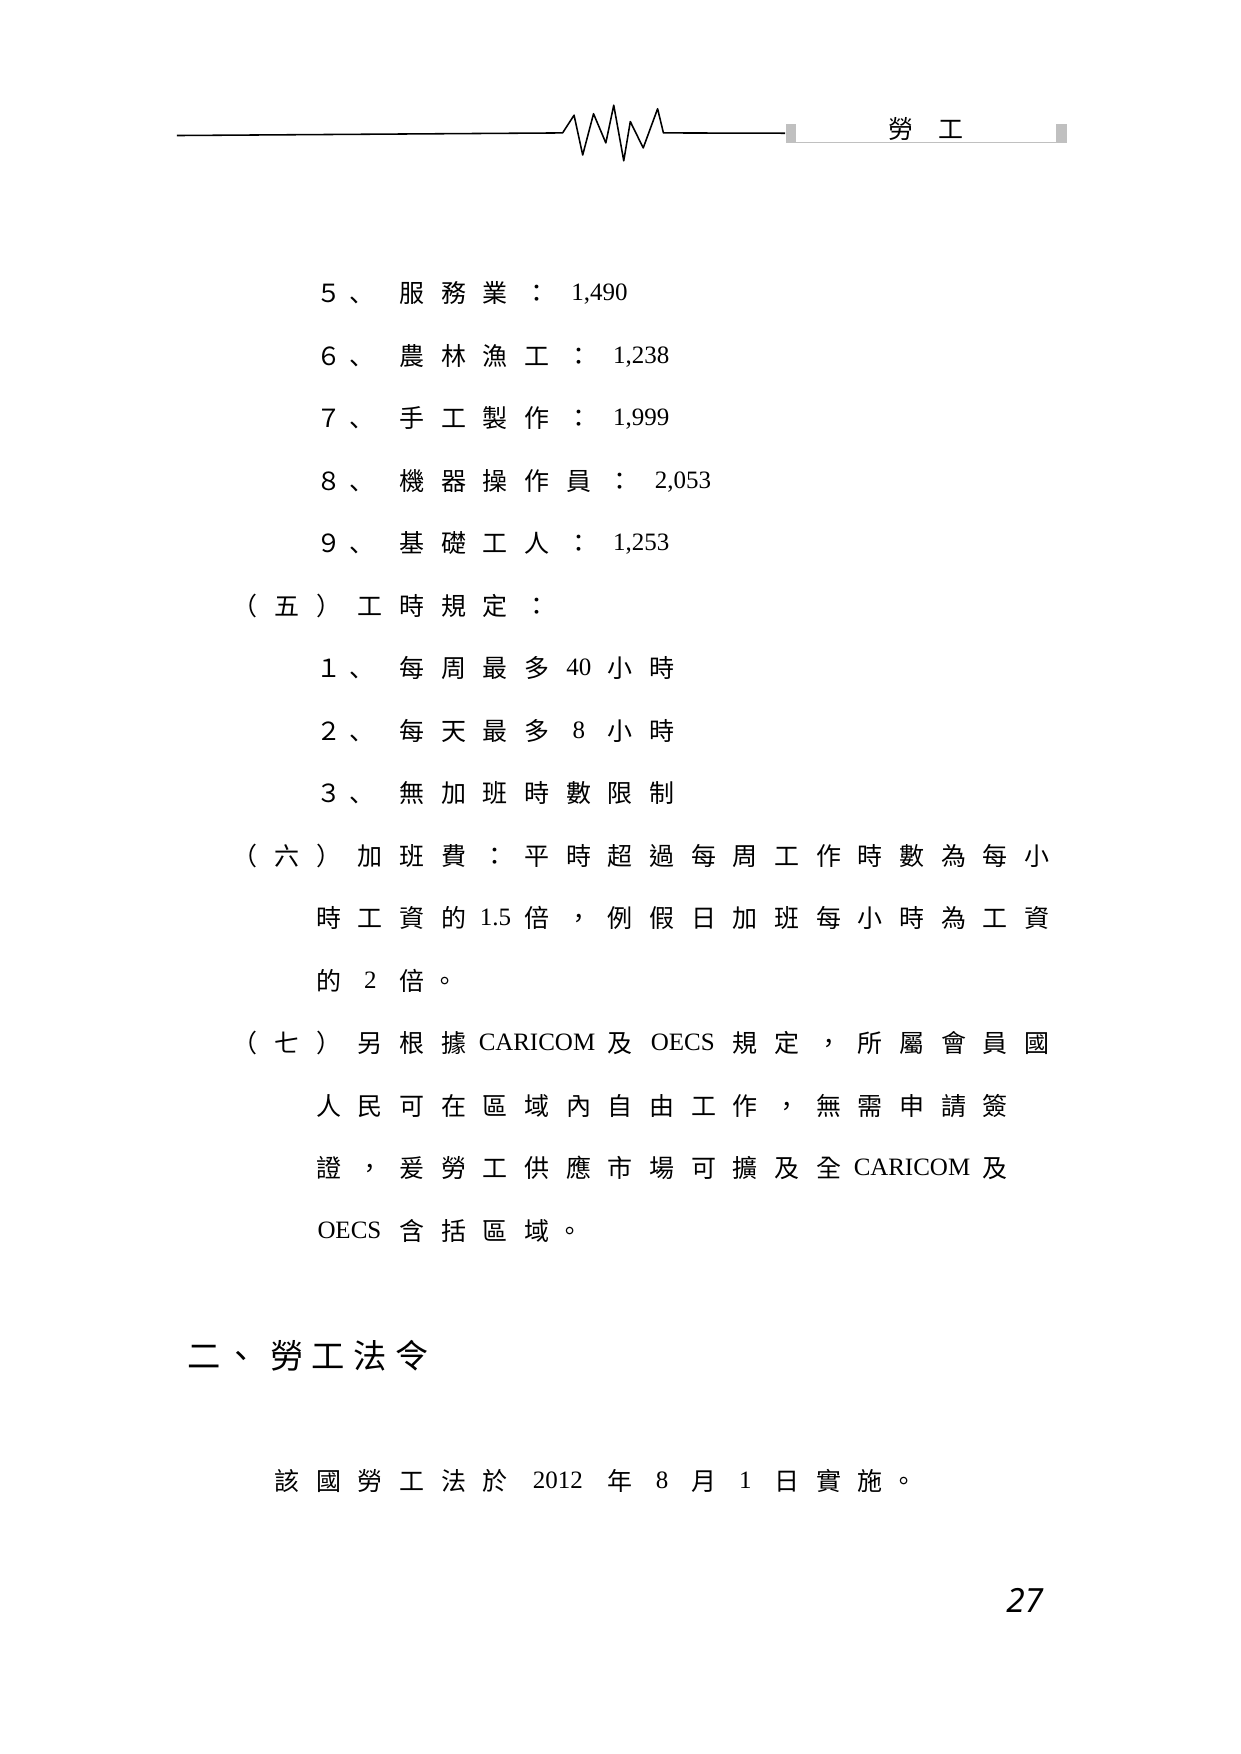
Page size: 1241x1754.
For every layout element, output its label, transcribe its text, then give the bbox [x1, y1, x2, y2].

text １、每周最多40小時 [281, 625, 1058, 688]
text ３、無加班時數限制 [281, 750, 1058, 813]
text ７、手工製作：1,999 [281, 375, 1058, 438]
text 二、勞工法令 [183, 1313, 1058, 1375]
text （五）工時規定： [207, 563, 1058, 625]
text （六）加班費：平時超過每周工作時數為每小時工資的1.5倍，例假日加班每小時為工資的2倍。 [207, 813, 1058, 1000]
text ９、基礎工人：1,253 [281, 500, 1058, 563]
text 該國勞工法於2012年8月1日實施。 [183, 1438, 1058, 1500]
text ８、機器操作員：2,053 [281, 438, 1058, 500]
text ５、服務業：1,490 [281, 250, 1058, 313]
text ２、每天最多8小時 [281, 688, 1058, 750]
text ６、農林漁工：1,238 [281, 313, 1058, 375]
text （七）另根據CARICOM及OECS規定，所屬會員國人民可在區域內自由工作，無需申請簽證，爰勞工供應市場可擴及全CARICOM及OECS含括區域。 [207, 1000, 1058, 1250]
